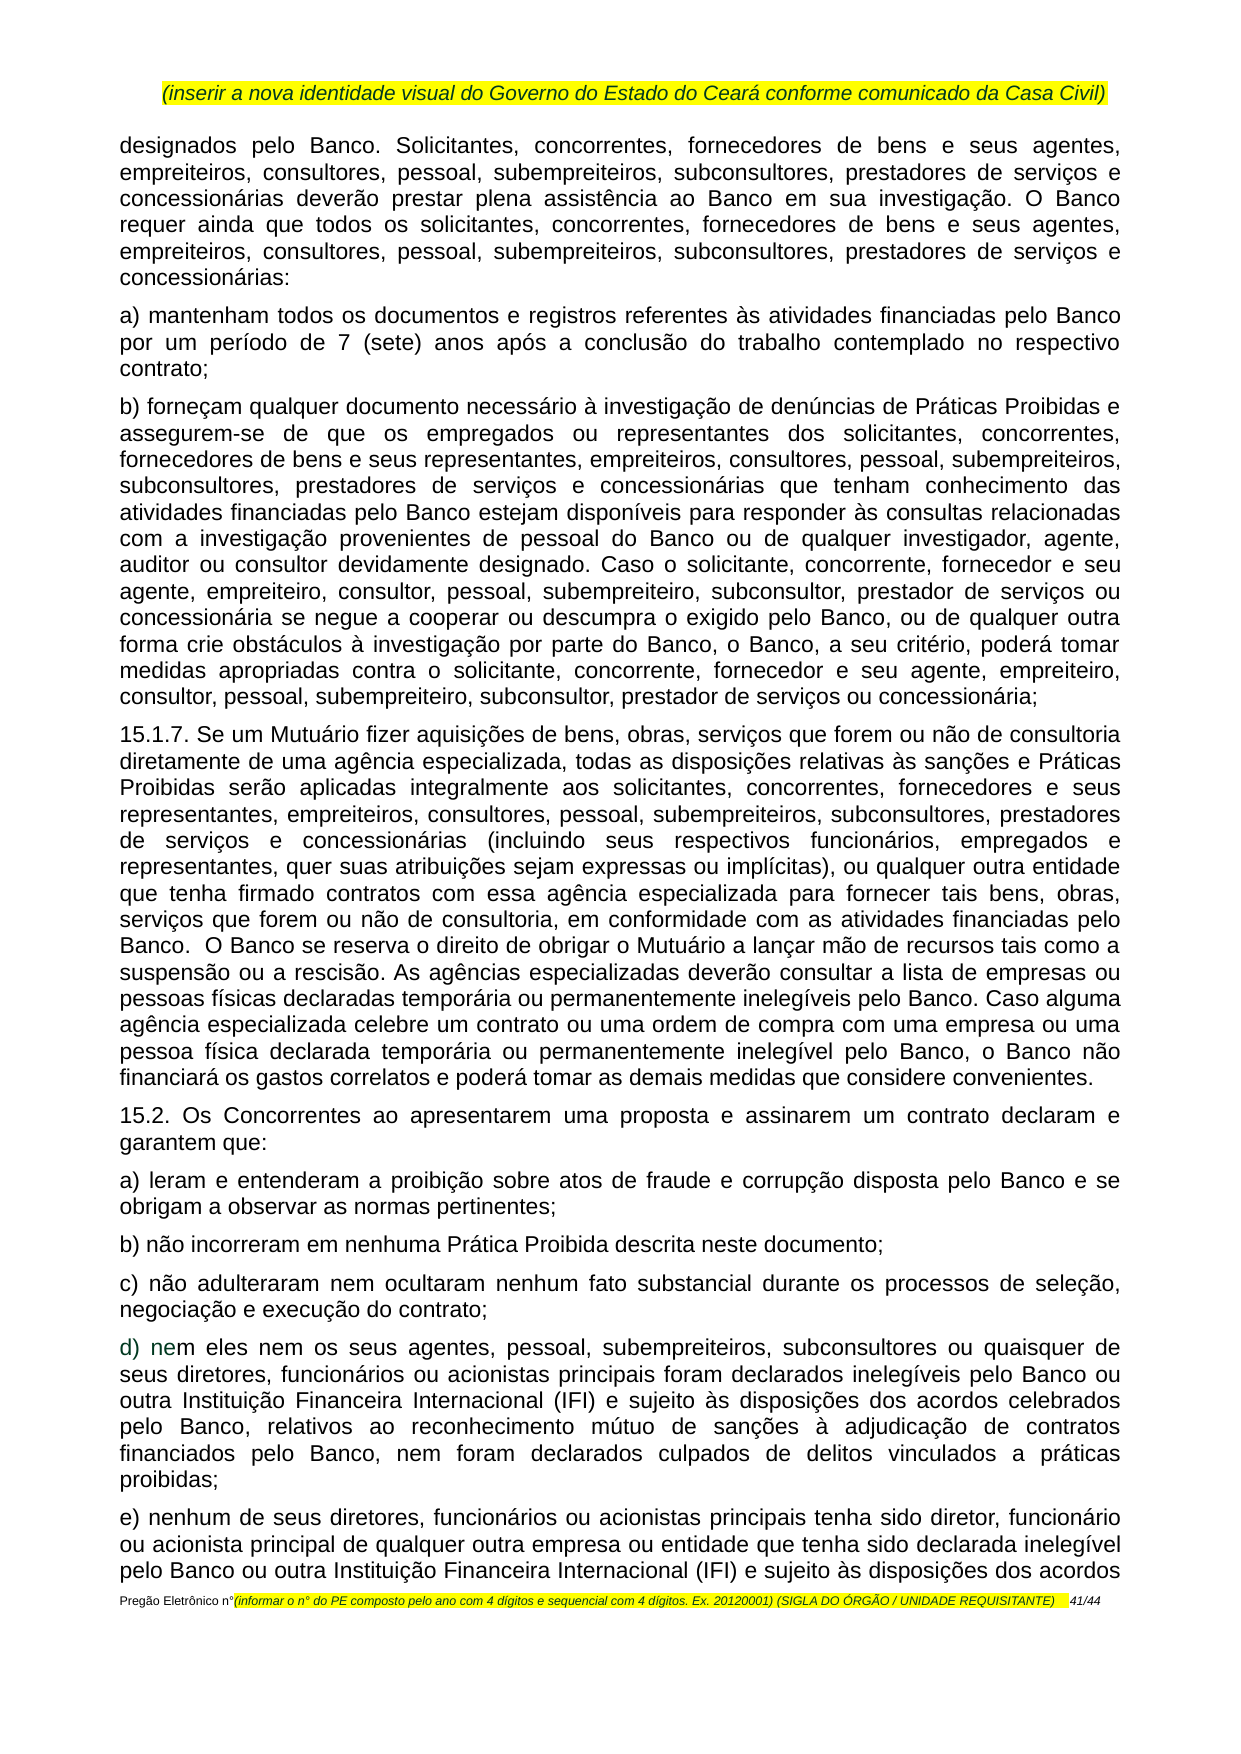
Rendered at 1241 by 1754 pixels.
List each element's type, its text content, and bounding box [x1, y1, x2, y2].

text 15.1.7. Se um Mutuário fizer aquisições de bens, obras, serviços que forem ou não de consultoria diretamente de uma agência especializada, todas as disposições relativas às sanções e Práticas Proibidas serão aplicadas integralmente aos solicitantes, concorrentes, fornecedores e seus representantes, empreiteiros, consultores, pessoal, subempreiteiros, subconsultores, prestadores de serviços e concessionárias (incluindo seus respectivos funcionários, empregados e representantes, quer suas atribuições sejam expressas ou implícitas), ou qualquer outra entidade que tenha firmado contratos com essa agência especializada para fornecer tais bens, obras, serviços que forem ou não de consultoria, em conformidade com as atividades financiadas pelo Banco. O Banco se reserva o direito de obrigar o Mutuário a lançar mão de recursos tais como a suspensão ou a rescisão. As agências especializadas deverão consultar a lista de empresas ou pessoas físicas declaradas temporária ou permanentemente inelegíveis pelo Banco. Caso alguma agência especializada celebre um contrato ou uma ordem de compra com uma empresa ou uma pessoa física declarada temporária ou permanentemente inelegível pelo Banco, o Banco não financiará os gastos correlatos e poderá tomar as demais medidas que considere convenientes. [119, 721, 1121, 1090]
text a) mantenham todos os documentos e registros referentes às atividades financiadas pelo Banco por um período de 7 (sete) anos após a conclusão do trabalho contemplado no respectivo contrato; [119, 302, 1121, 381]
text designados pelo Banco. Solicitantes, concorrentes, fornecedores de bens e seus agentes, empreiteiros, consultores, pessoal, subempreiteiros, subconsultores, prestadores de serviços e concessionárias deverão prestar plena assistência ao Banco em sua investigação. O Banco requer ainda que todos os solicitantes, concorrentes, fornecedores de bens e seus agentes, empreiteiros, consultores, pessoal, subempreiteiros, subconsultores, prestadores de serviços e concessionárias: [119, 132, 1121, 291]
text e) nenhum de seus diretores, funcionários ou acionistas principais tenha sido diretor, funcionário ou acionista principal de qualquer outra empresa ou entidade que tenha sido declarada inelegível pelo Banco ou outra Instituição Financeira Internacional (IFI) e sujeito às disposições dos acordos [119, 1504, 1121, 1583]
text b) forneçam qualquer documento necessário à investigação de denúncias de Práticas Proibidas e assegurem-se de que os empregados ou representantes dos solicitantes, concorrentes, fornecedores de bens e seus representantes, empreiteiros, consultores, pessoal, subempreiteiros, subconsultores, prestadores de serviços e concessionárias que tenham conhecimento das atividades financiadas pelo Banco estejam disponíveis para responder às consultas relacionadas com a investigação provenientes de pessoal do Banco ou de qualquer investigador, agente, auditor ou consultor devidamente designado. Caso o solicitante, concorrente, fornecedor e seu agente, empreiteiro, consultor, pessoal, subempreiteiro, subconsultor, prestador de serviços ou concessionária se negue a cooperar ou descumpra o exigido pelo Banco, ou de qualquer outra forma crie obstáculos à investigação por parte do Banco, o Banco, a seu critério, poderá tomar medidas apropriadas contra o solicitante, concorrente, fornecedor e seu agente, empreiteiro, consultor, pessoal, subempreiteiro, subconsultor, prestador de serviços ou concessionária; [119, 393, 1121, 709]
text 15.2. Os Concorrentes ao apresentarem uma proposta e assinarem um contrato declaram e garantem que: [119, 1102, 1121, 1155]
text b) não incorreram em nenhuma Prática Proibida descrita neste documento; [119, 1231, 1121, 1258]
text a) leram e entenderam a proibição sobre atos de fraude e corrupção disposta pelo Banco e se obrigam a observar as normas pertinentes; [119, 1167, 1121, 1219]
text d) nem eles nem os seus agentes, pessoal, subempreiteiros, subconsultores ou quaisquer de seus diretores, funcionários ou acionistas principais foram declarados inelegíveis pelo Banco ou outra Instituição Financeira Internacional (IFI) e sujeito às disposições dos acordos celebrados pelo Banco, relativos ao reconhecimento mútuo de sanções à adjudicação de contratos financiados pelo Banco, nem foram declarados culpados de delitos vinculados a práticas proibidas; [119, 1334, 1121, 1492]
text c) não adulteraram nem ocultaram nenhum fato substancial durante os processos de seleção, negociação e execução do contrato; [119, 1270, 1121, 1322]
